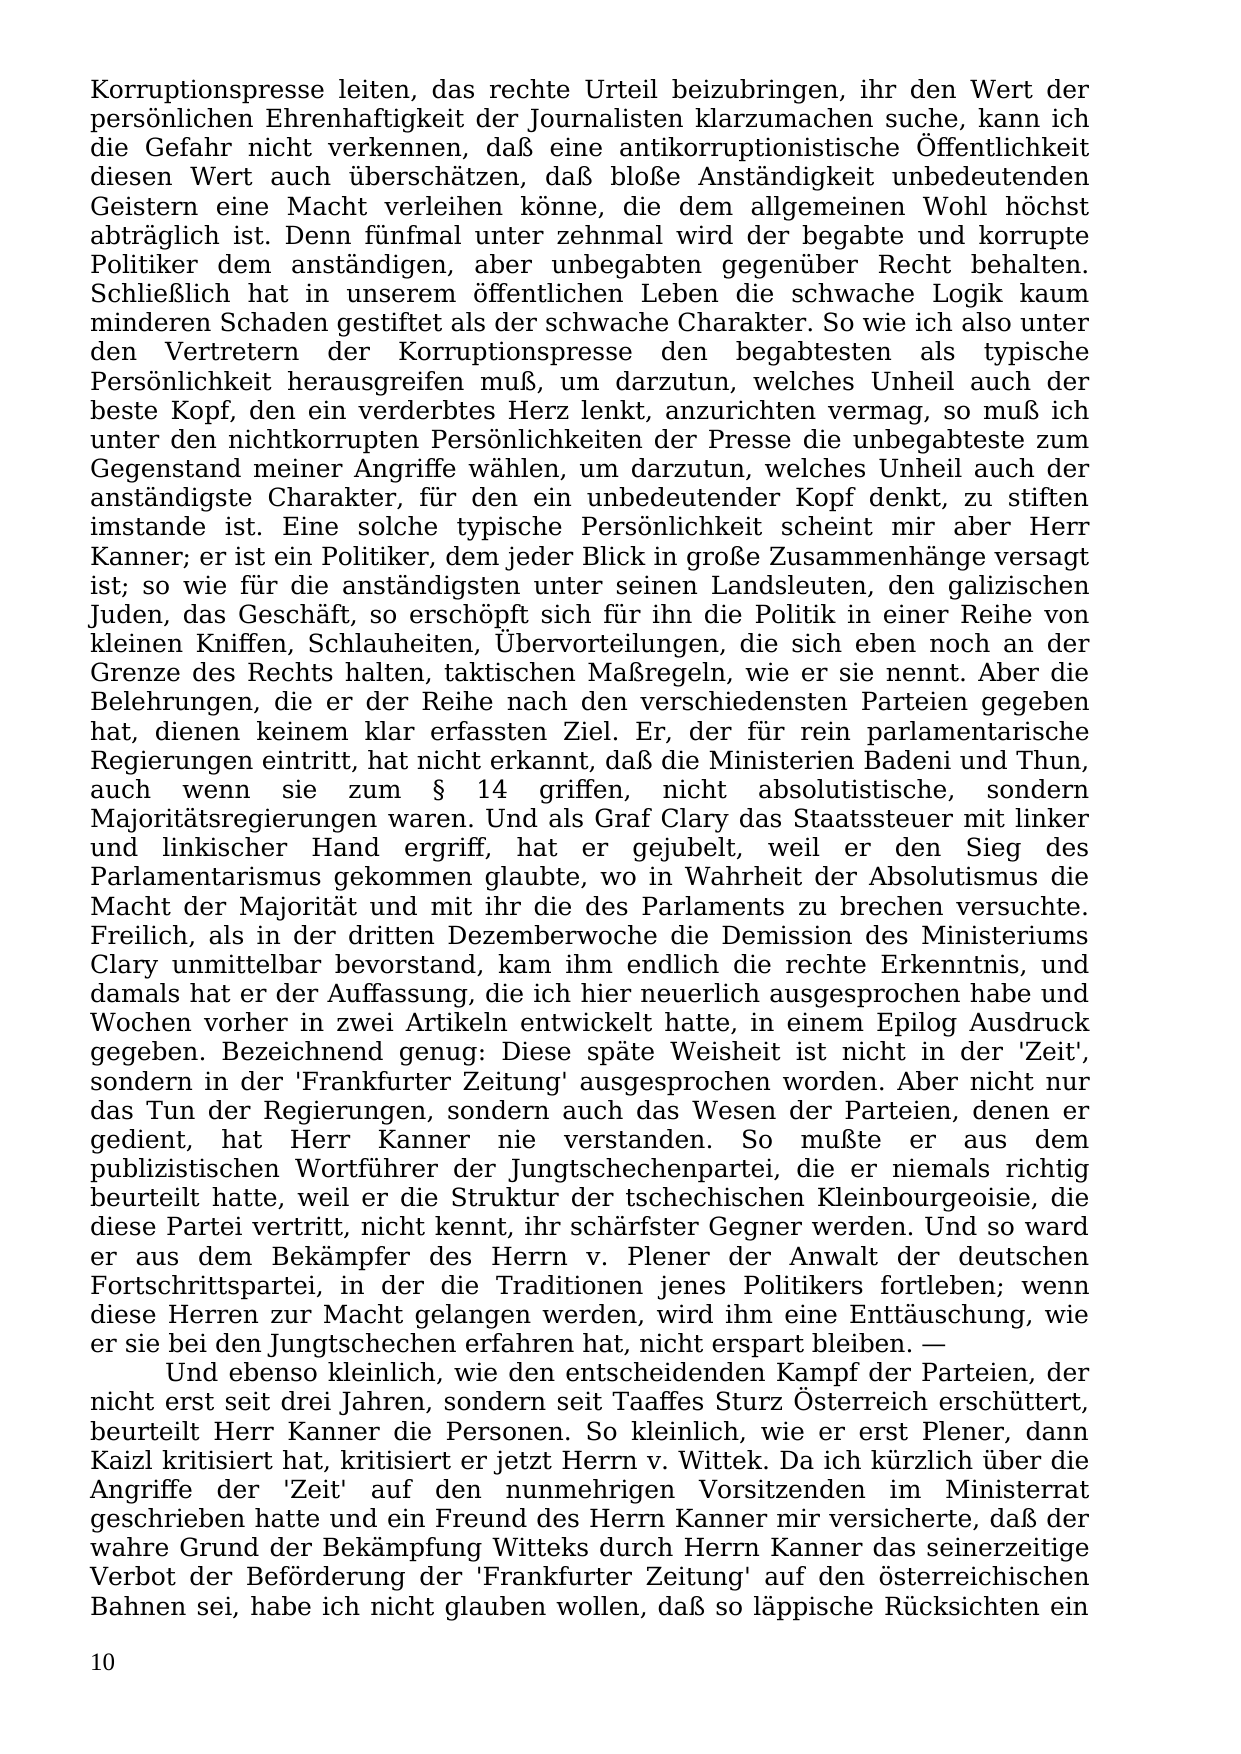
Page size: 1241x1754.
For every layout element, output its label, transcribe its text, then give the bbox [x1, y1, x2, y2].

text Korruptionspresse leiten, das rechte Urteil beizubringen, ihr den Wert der persönlichen Ehrenhaftigkeit der Journalisten klarzumachen suche, kann ich die Gefahr nicht verkennen, daß eine antikorruptionistische Öffentlichkeit diesen Wert auch überschätzen, daß bloße Anständigkeit unbedeutenden Geistern eine Macht verleihen könne, die dem allgemeinen Wohl höchst abträglich ist. Denn fünfmal unter zehnmal wird der begabte und korrupte Politiker dem anständigen, aber unbegabten gegenüber Recht behalten. Schließlich hat in unserem öffentlichen Leben die schwache Logik kaum minderen Schaden gestiftet als der schwache Charakter. So wie ich also unter den Vertretern der Korruptionspresse den begabtesten als typische Persönlichkeit herausgreifen muß, um darzutun, welches Unheil auch der beste Kopf, den ein verderbtes Herz lenkt, anzurichten vermag, so muß ich unter den nichtkorrupten Persönlichkeiten der Presse die unbegabteste zum Gegenstand meiner Angriffe wählen, um darzutun, welches Unheil auch der anständigste Charakter, für den ein unbedeutender Kopf denkt, zu stiften imstande ist. Eine solche typische Persönlichkeit scheint mir aber Herr Kanner; er ist ein Politiker, dem jeder Blick in große Zusammenhänge versagt ist; so wie für die anständigsten unter seinen Landsleuten, den galizischen Juden, das Geschäft, so erschöpft sich für ihn die Politik in einer Reihe von kleinen Kniffen, Schlauheiten, Übervorteilungen, die sich eben noch an der Grenze des Rechts halten, taktischen Maßregeln, wie er sie nennt. Aber die Belehrungen, die er der Reihe nach den verschiedensten Parteien gegeben hat, dienen keinem klar erfassten Ziel. Er, der für rein parlamentarische Regierungen eintritt, hat nicht erkannt, daß die Ministerien Badeni und Thun, auch wenn sie zum § 14 griffen, nicht absolutistische, sondern Majoritätsregierungen waren. Und als Graf Clary das Staatssteuer mit linker und linkischer Hand ergriff, hat er gejubelt, weil er den Sieg des Parlamentarismus gekommen glaubte, wo in Wahrheit der Absolutismus die Macht der Majorität und mit ihr die des Parlaments zu brechen versuchte. Freilich, als in der dritten Dezemberwoche die Demission des Ministeriums Clary unmittelbar bevorstand, kam ihm endlich die rechte Erkenntnis, und damals hat er der Auffassung, die ich hier neuerlich ausgesprochen habe und Wochen vorher in zwei Artikeln entwickelt hatte, in einem Epilog Ausdruck gegeben. Bezeichnend genug: Diese späte Weisheit ist nicht in der 'Zeit', sondern in der 'Frankfurter Zeitung' ausgesprochen worden. Aber nicht nur das Tun der Regierungen, sondern auch das Wesen der Parteien, denen er gedient, hat Herr Kanner nie verstanden. So mußte er aus dem publizistischen Wortführer der Jungtschechenpartei, die er niemals richtig beurteilt hatte, weil er die Struktur der tschechischen Kleinbourgeoisie, die diese Partei vertritt, nicht kennt, ihr schärfster Gegner werden. Und so ward er aus dem Bekämpfer des Herrn v. Plener der Anwalt der deutschen Fortschrittspartei, in der die Traditionen jenes Politikers fortleben; wenn diese Herren zur Macht gelangen werden, wird ihm eine Enttäuschung, wie er sie bei den Jungtschechen erfahren hat, nicht erspart bleiben. — [90, 75, 1091, 1358]
text Und ebenso kleinlich, wie den entscheidenden Kampf der Parteien, der nicht erst seit drei Jahren, sondern seit Taaffes Sturz Österreich erschüttert, beurteilt Herr Kanner die Personen. So kleinlich, wie er erst Plener, dann Kaizl kritisiert hat, kritisiert er jetzt Herrn v. Wittek. Da ich kürzlich über die Angriffe der 'Zeit' auf den nunmehrigen Vorsitzenden im Ministerrat geschrieben hatte und ein Freund des Herrn Kanner mir versicherte, daß der wahre Grund der Bekämpfung Witteks durch Herrn Kanner das seinerzeitige Verbot der Beförderung der 'Frankfurter Zeitung' auf den österreichischen Bahnen sei, habe ich nicht glauben wollen, daß so läppische Rücksichten ein [90, 1358, 1091, 1621]
